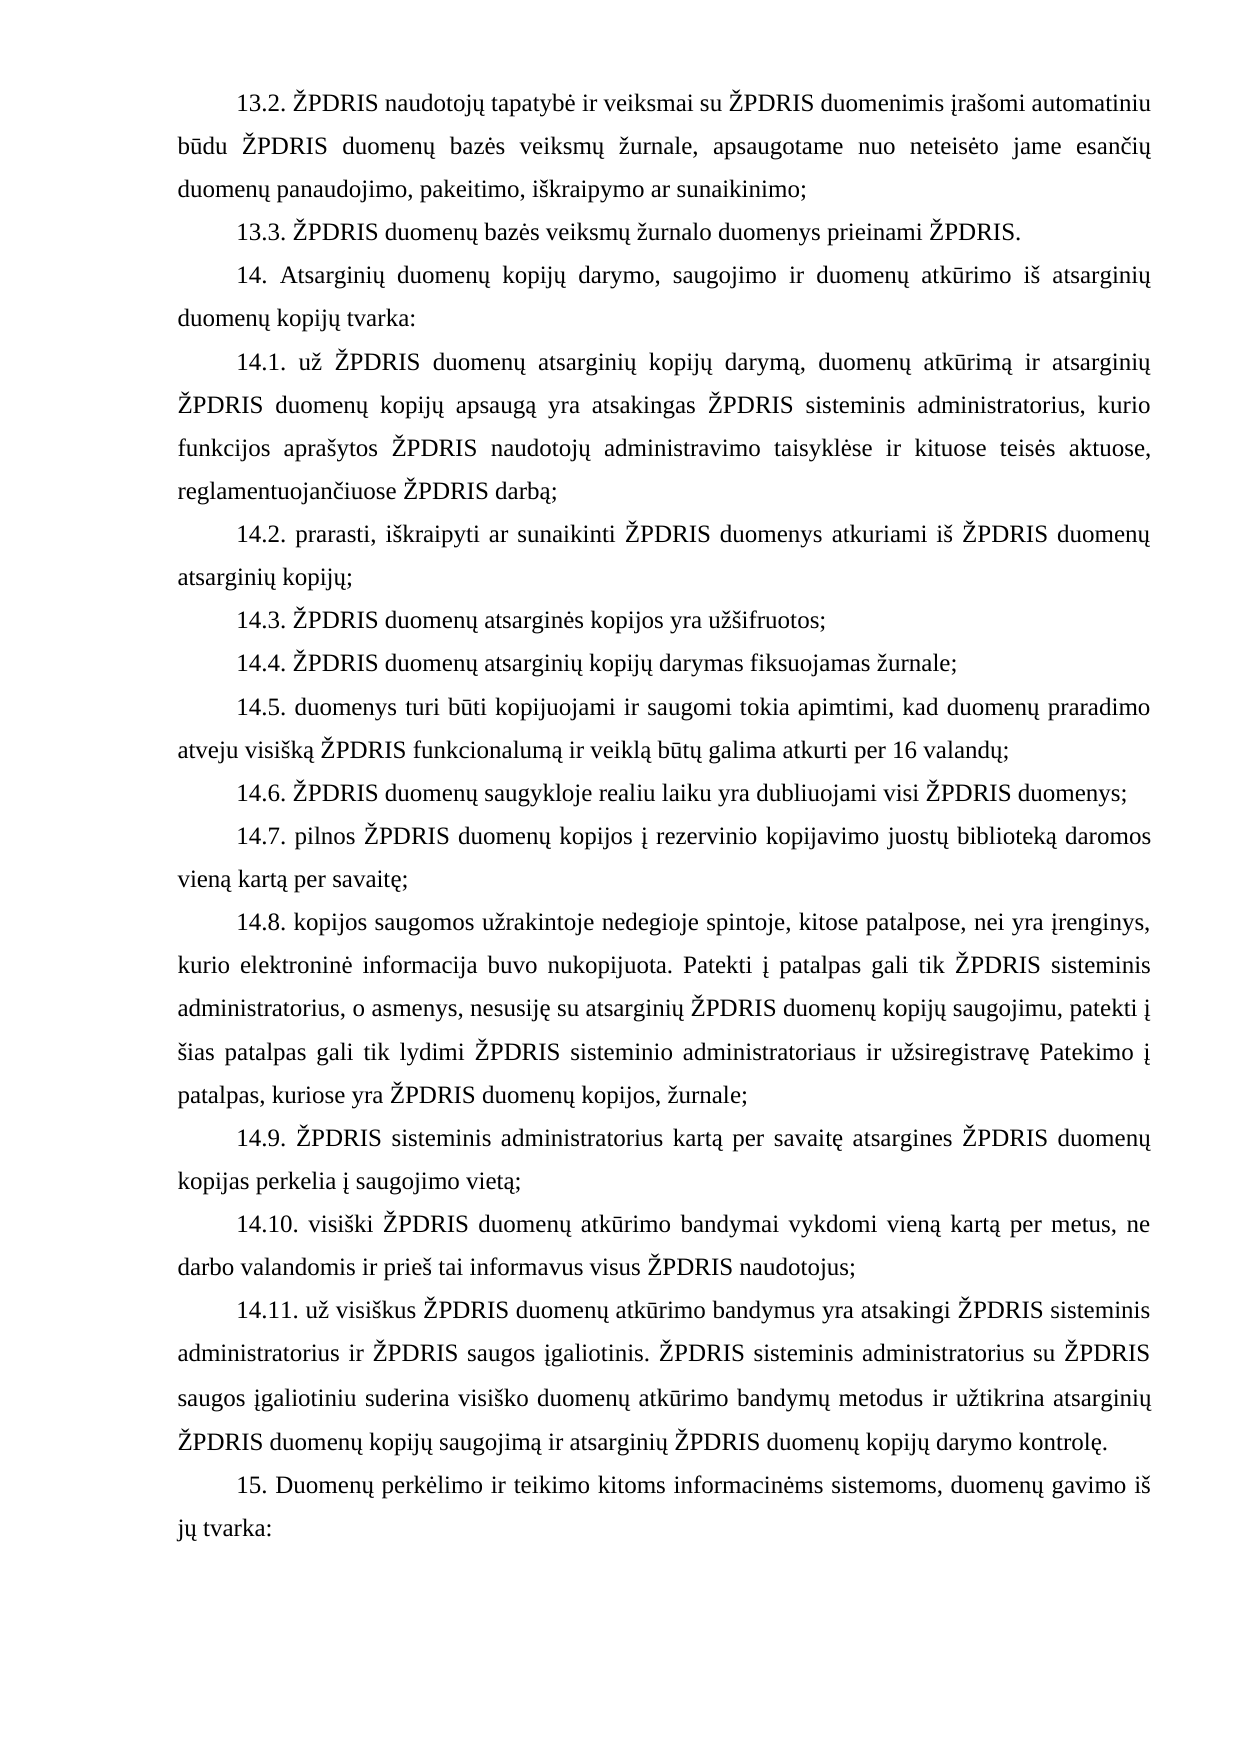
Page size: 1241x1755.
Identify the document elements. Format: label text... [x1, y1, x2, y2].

text 15. Duomenų perkėlimo ir teikimo kitoms informacinėms sistemoms, duomenų gavimo iš jų tvarka: [177, 1470, 1152, 1542]
text 14. Atsarginių duomenų kopijų darymo, saugojimo ir duomenų atkūrimo iš atsarginių duomenų kopijų tvarka: [177, 260, 1152, 332]
text 14.1. už ŽPDRIS duomenų atsarginių kopijų darymą, duomenų atkūrimą ir atsarginių ŽPDRIS duomenų kopijų apsaugą yra atsakingas ŽPDRIS sisteminis administratorius, kurio funkcijos aprašytos ŽPDRIS naudotojų administravimo taisyklėse ir kituose teisės aktuose, reglamentuojančiuose ŽPDRIS darbą; [177, 347, 1152, 505]
text 14.7. pilnos ŽPDRIS duomenų kopijos į rezervinio kopijavimo juostų biblioteką daromos vieną kartą per savaitę; [177, 821, 1152, 893]
text 14.5. duomenys turi būti kopijuojami ir saugomi tokia apimtimi, kad duomenų praradimo atveju visišką ŽPDRIS funkcionalumą ir veiklą būtų galima atkurti per 16 valandų; [177, 692, 1152, 763]
text 14.10. visiški ŽPDRIS duomenų atkūrimo bandymai vykdomi vieną kartą per metus, ne darbo valandomis ir prieš tai informavus visus ŽPDRIS naudotojus; [177, 1209, 1152, 1281]
text 14.2. prarasti, iškraipyti ar sunaikinti ŽPDRIS duomenys atkuriami iš ŽPDRIS duomenų atsarginių kopijų; [177, 519, 1152, 591]
text 13.2. ŽPDRIS naudotojų tapatybė ir veiksmai su ŽPDRIS duomenimis įrašomi automatiniu būdu ŽPDRIS duomenų bazės veiksmų žurnale, apsaugotame nuo neteisėto jame esančių duomenų panaudojimo, pakeitimo, iškraipymo ar sunaikinimo; [177, 88, 1152, 203]
text 13.3. ŽPDRIS duomenų bazės veiksmų žurnalo duomenys prieinami ŽPDRIS. [177, 217, 1152, 246]
text 14.6. ŽPDRIS duomenų saugykloje realiu laiku yra dubliuojami visi ŽPDRIS duomenys; [177, 778, 1152, 807]
text 14.4. ŽPDRIS duomenų atsarginių kopijų darymas fiksuojamas žurnale; [177, 648, 1152, 677]
text 14.9. ŽPDRIS sisteminis administratorius kartą per savaitę atsargines ŽPDRIS duomenų kopijas perkelia į saugojimo vietą; [177, 1123, 1152, 1195]
text 14.11. už visiškus ŽPDRIS duomenų atkūrimo bandymus yra atsakingi ŽPDRIS sisteminis administratorius ir ŽPDRIS saugos įgaliotinis. ŽPDRIS sisteminis administratorius su ŽPDRIS saugos įgaliotiniu suderina visiško duomenų atkūrimo bandymų metodus ir užtikrina atsarginių ŽPDRIS duomenų kopijų saugojimą ir atsarginių ŽPDRIS duomenų kopijų darymo kontrolę. [177, 1295, 1152, 1456]
text 14.8. kopijos saugomos užrakintoje nedegioje spintoje, kitose patalpose, nei yra įrenginys, kurio elektroninė informacija buvo nukopijuota. Patekti į patalpas gali tik ŽPDRIS sisteminis administratorius, o asmenys, nesusiję su atsarginių ŽPDRIS duomenų kopijų saugojimu, patekti į šias patalpas gali tik lydimi ŽPDRIS sisteminio administratoriaus ir užsiregistravę Patekimo į patalpas, kuriose yra ŽPDRIS duomenų kopijos, žurnale; [177, 907, 1152, 1108]
text 14.3. ŽPDRIS duomenų atsarginės kopijos yra užšifruotos; [177, 605, 1152, 634]
